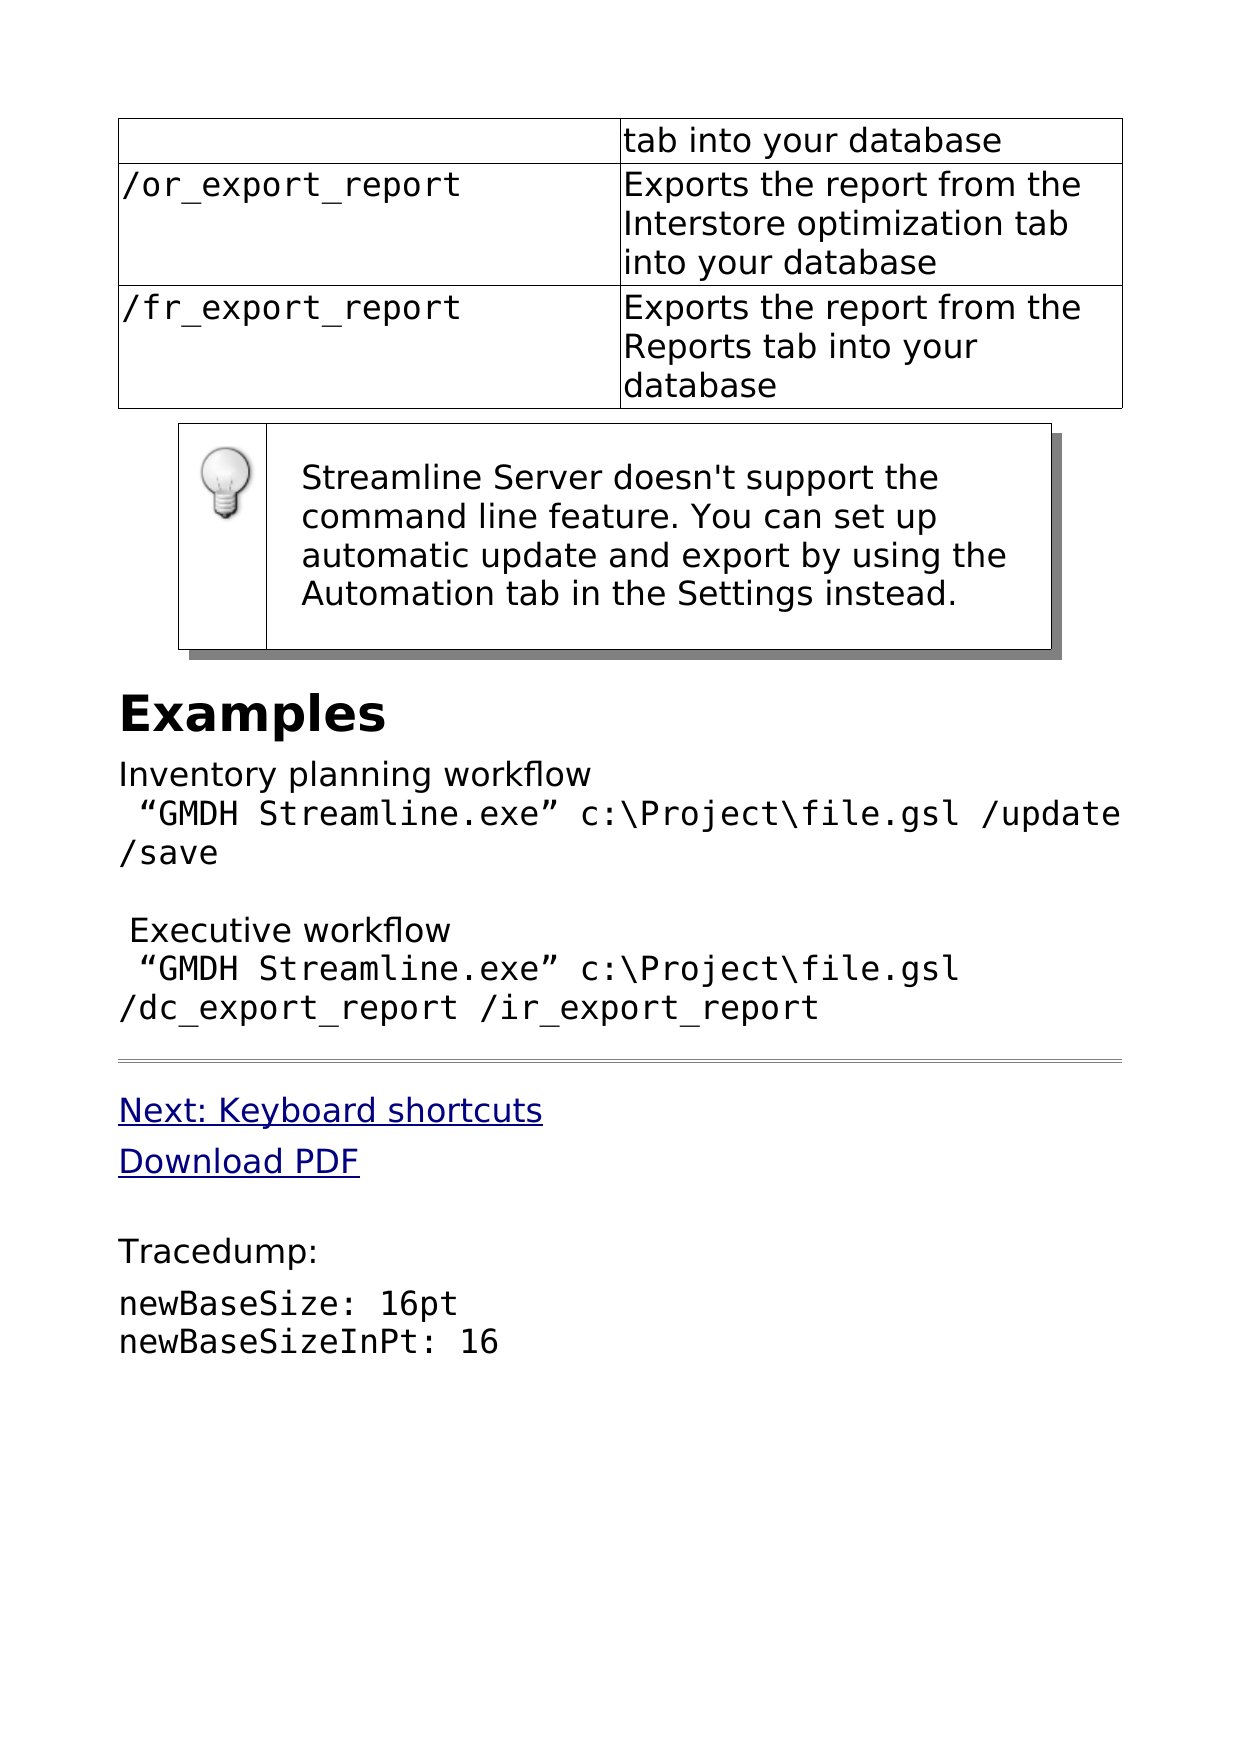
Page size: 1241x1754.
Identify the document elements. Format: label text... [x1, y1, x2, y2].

text newBaseSize: 16pt newBaseSizeInPt: 16 [118, 1284, 1122, 1362]
table_cell [119, 119, 620, 163]
picture [190, 446, 266, 522]
text Tracedump: [118, 1194, 1122, 1272]
table_cell tab into your database [621, 119, 1122, 163]
table_header Streamline Server doesn't support the command line feature. You can set up automatic update and export by using the Automation tab in the Settings instead. [267, 424, 1051, 649]
table_cell Exports the report from the Reports tab into your database [621, 286, 1122, 408]
text Inventory planning workflow “GMDH Streamline.exe” c:\Project\file.gsl /update /save Executive workflow “GMDH Streamline.exe” c:\Project\file.gsl /dc_export_report /ir_export_report [118, 756, 1122, 1028]
table_header [179, 424, 266, 649]
table_cell /fr_export_report [119, 286, 620, 408]
table_cell Exports the report from the Interstore optimization tab into your database [621, 164, 1122, 285]
table_cell /or_export_report [119, 164, 620, 285]
subtitle Examples [118, 685, 1122, 743]
text Download PDF [118, 1143, 1122, 1181]
text Next: Keyboard shortcuts [118, 1091, 1122, 1130]
